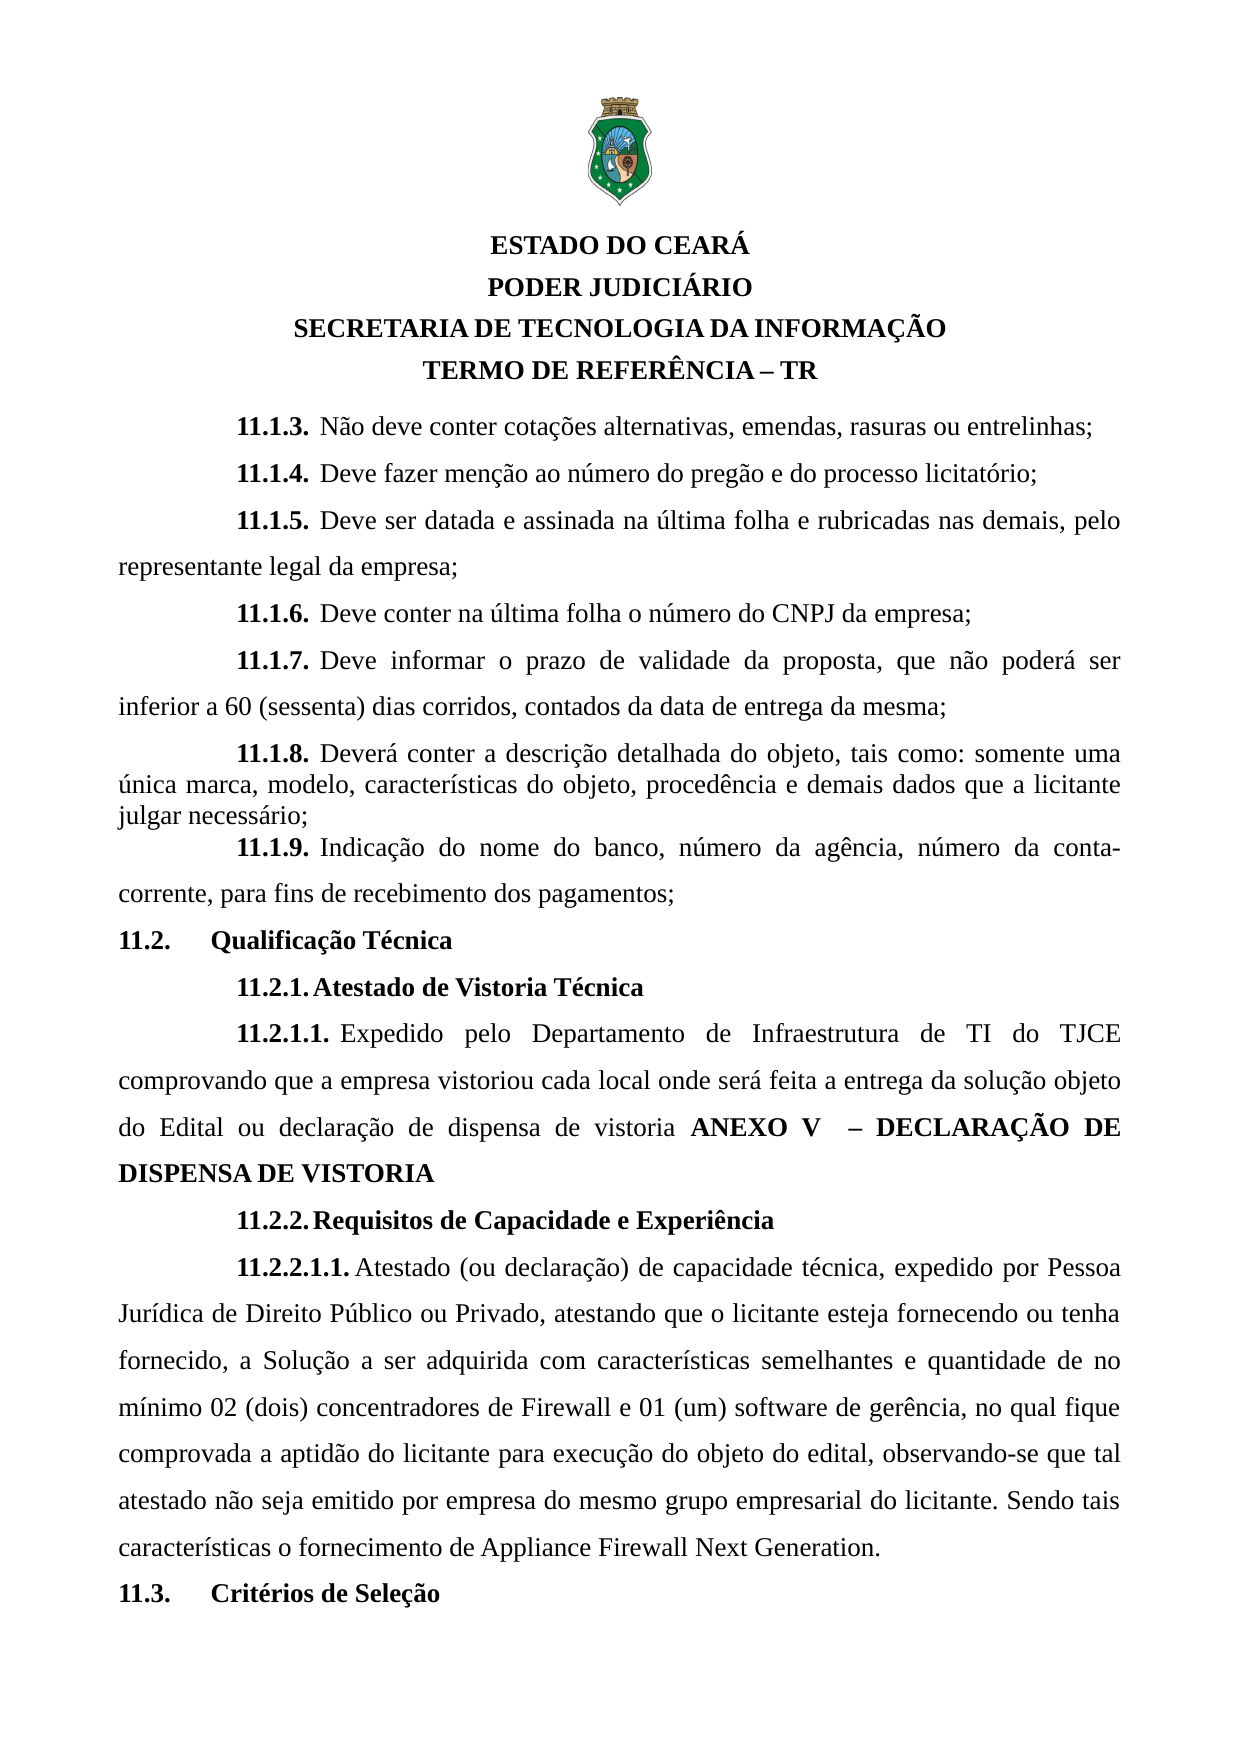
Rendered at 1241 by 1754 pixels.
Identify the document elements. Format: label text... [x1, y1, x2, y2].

list Deve fazer menção ao número do pregão e do processo licitatório; [118, 457, 1122, 488]
list Critérios de Seleção [118, 1577, 1122, 1608]
list Deve informar o prazo de validade da proposta, que não poderá ser inferior a 60 (sessenta) dias corridos, contados da data de entrega da mesma; [118, 644, 1122, 722]
list Atestado (ou declaração) de capacidade técnica, expedido por Pessoa Jurídica de Direito Público ou Privado, atestando que o licitante esteja fornecendo ou tenha fornecido, a Solução a ser adquirida com características semelhantes e quantidade de no mínimo 02 (dois) concentradores de Firewall e 01 (um) software de gerência, no qual fique comprovada a aptidão do licitante para execução do objeto do edital, observando-se que tal atestado não seja emitido por empresa do mesmo grupo empresarial do licitante. Sendo tais características o fornecimento de Appliance Firewall Next Generation. [118, 1251, 1122, 1562]
list Indicação do nome do banco, número da agência, número da conta-corrente, para fins de recebimento dos pagamentos; [118, 831, 1122, 908]
list Deverá conter a descrição detalhada do objeto, tais como: somente uma única marca, modelo, características do objeto, procedência e demais dados que a licitante julgar necessário; [118, 737, 1122, 831]
list Deve conter na última folha o número do CNPJ da empresa; [118, 597, 1122, 628]
list Deve ser datada e assinada na última folha e rubricadas nas demais, pelo representante legal da empresa; [118, 504, 1122, 582]
list Atestado de Vistoria Técnica [118, 971, 1122, 1002]
list Qualificação Técnica [118, 924, 1122, 955]
list Expedido pelo Departamento de Infraestrutura de TI do TJCE comprovando que a empresa vistoriou cada local onde será feita a entrega da solução objeto do Edital ou declaração de dispensa de vistoria ANEXO V – DECLARAÇÃO DE DISPENSA DE VISTORIA [118, 1017, 1122, 1188]
list Não deve conter cotações alternativas, emendas, rasuras ou entrelinhas; [118, 411, 1122, 442]
list Requisitos de Capacidade e Experiência [118, 1204, 1122, 1235]
